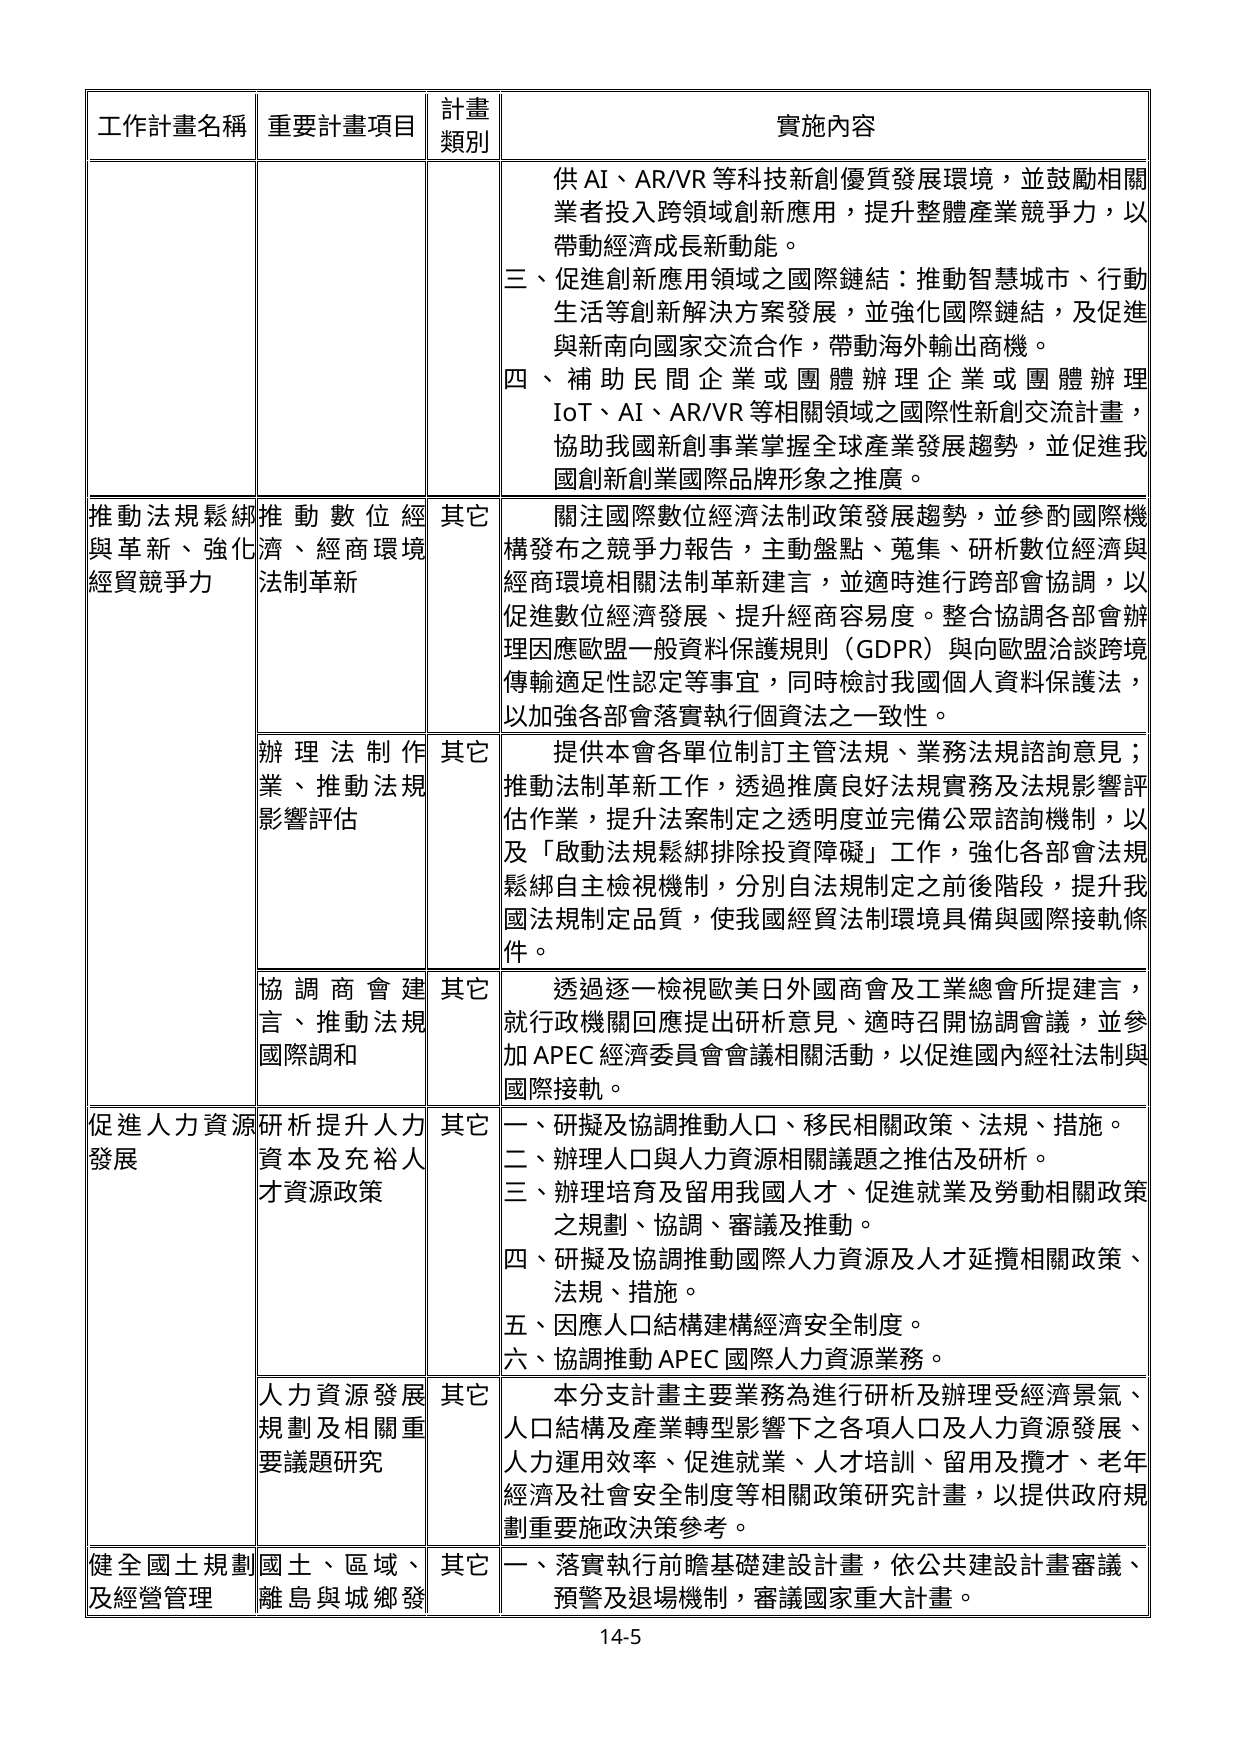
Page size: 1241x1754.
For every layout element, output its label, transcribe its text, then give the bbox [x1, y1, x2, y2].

table_cell 其它 [427, 1548, 501, 1614]
table_cell 供AI、AR/VR等科技新創優質發展環境，並鼓勵相關業者投入跨領域創新應用，提升整體產業競爭力，以帶動經濟成長新動能。 三、促進創新應用領域之國際鏈結：推動智慧城市、行動生活等創新解決方案發展，並強化國際鏈結，及促進與新南向國家交流合作，帶動海外輸出商機。 四、補助民間企業或團體辦理企業或團體辦理IoT、AI、AR/VR等相關領域之國際性新創交流計畫，協助我國新創事業掌握全球產業發展趨勢，並促進我國創新創業國際品牌形象之推廣。 [502, 159, 1148, 495]
table_cell [428, 162, 499, 495]
table_cell 推動法規鬆綁與革新、強化經貿競爭力 [88, 495, 255, 1105]
table_cell 一、落實執行前瞻基礎建設計畫，依公共建設計畫審議、預警及退場機制，審議國家重大計畫。 [501, 1545, 1148, 1614]
table_cell 本分支計畫主要業務為進行研析及辦理受經濟景氣、人口結構及產業轉型影響下之各項人口及人力資源發展、人力運用效率、促進就業、人才培訓、留用及攬才、老年經濟及社會安全制度等相關政策研究計畫，以提供政府規劃重要施政決策參考。 [501, 1375, 1149, 1544]
table_header 計畫類別 [427, 92, 501, 158]
table_header 重要計畫項目 [256, 92, 427, 158]
table_cell 健全國土規劃及經營管理 [88, 1545, 256, 1614]
table_cell 促進人力資源發展 [86, 1105, 256, 1544]
table_cell 其它 [428, 735, 499, 968]
table_cell 關注國際數位經濟法制政策發展趨勢，並參酌國際機構發布之競爭力報告，主動盤點、蒐集、研析數位經濟與經商環境相關法制革新建言，並適時進行跨部會協調，以促進數位經濟發展、提升經商容易度。整合協調各部會辦理因應歐盟一般資料保護規則（GDPR）與向歐盟洽談跨境傳輸適足性認定等事宜，同時檢討我國個人資料保護法，以加強各部會落實執行個資法之一致性。 [502, 495, 1148, 732]
table_cell 國土、區域、離島與城鄉發 [256, 1548, 427, 1614]
table_cell 其它 [428, 1378, 499, 1544]
table_cell 透過逐一檢視歐美日外國商會及工業總會所提建言，就行政機關回應提出研析意見、適時召開協調會議，並參加APEC經濟委員會會議相關活動，以促進國內經社法制與國際接軌。 [502, 968, 1148, 1105]
table_cell 推動數位經濟、經商環境法制革新 [258, 499, 425, 732]
table_header 工作計畫名稱 [88, 92, 256, 158]
table_cell 研析提升人力資本及充裕人才資源政策 [258, 1108, 425, 1375]
table_cell 人力資源發展規劃及相關重要議題研究 [258, 1378, 425, 1544]
table_cell [258, 162, 425, 495]
table_cell [88, 159, 255, 495]
table_cell 提供本會各單位制訂主管法規、業務法規諮詢意見；推動法制革新工作，透過推廣良好法規實務及法規影響評估作業，提升法案制定之透明度並完備公眾諮詢機制，以及「啟動法規鬆綁排除投資障礙」工作，強化各部會法規鬆綁自主檢視機制，分別自法規制定之前後階段，提升我國法規制定品質，使我國經貿法制環境具備與國際接軌條件。 [501, 732, 1149, 968]
table_cell 其它 [428, 499, 499, 732]
table_cell 其它 [428, 972, 499, 1105]
table_cell 其它 [428, 1108, 499, 1375]
table_header 實施內容 [501, 92, 1148, 158]
table_cell 協調商會建言、推動法規國際調和 [258, 972, 425, 1105]
table_cell 一、研擬及協調推動人口、移民相關政策、法規、措施。 二、辦理人口與人力資源相關議題之推估及研析。 三、辦理培育及留用我國人才、促進就業及勞動相關政策之規劃、協調、審議及推動。 四、研擬及協調推動國際人力資源及人才延攬相關政策、法規、措施。 五、因應人口結構建構經濟安全制度。 六、協調推動APEC國際人力資源業務。 [501, 1105, 1149, 1375]
table_cell 辦理法制作業、推動法規影響評估 [258, 735, 425, 968]
